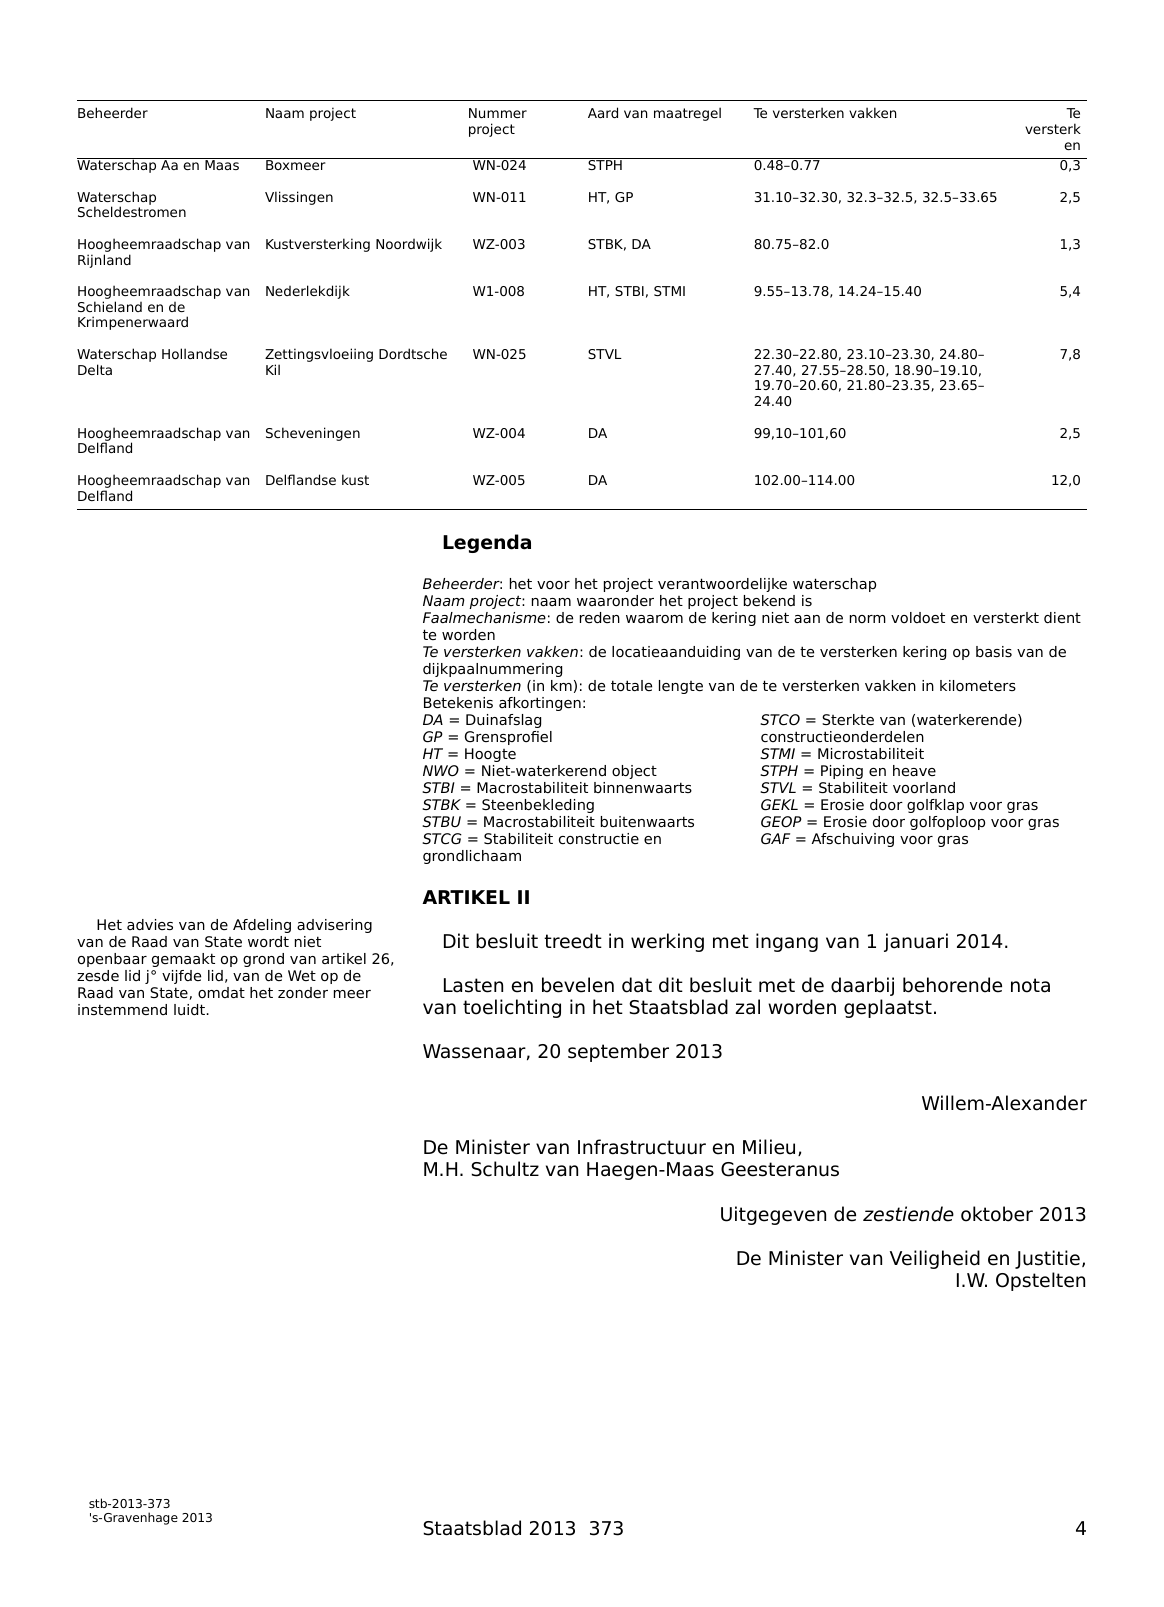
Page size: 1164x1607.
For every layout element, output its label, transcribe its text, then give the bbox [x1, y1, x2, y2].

table_cell Vlissingen [259, 190, 466, 221]
table_cell 1,3 [1018, 237, 1087, 268]
table_cell Faalmechanisme: de reden waarom de kering niet aan de norm voldoet en versterkt dient te worden [422, 610, 1087, 644]
table_cell Te versterken vakken: de locatieaanduiding van de te versterken kering op basis van de dijkpaalnummering [422, 644, 1087, 678]
table_cell Hoogheemraadschap van Delfland [77, 425, 259, 457]
table_cell Naam project: naam waaronder het project bekend is [422, 593, 1087, 610]
table_cell STCO = Sterkte van (waterkerende) constructieonderdelen STMI = Microstabiliteit STPH = Piping en heave STVL = Stabiliteit voorland GEKL = Erosie door golfklap voor gras GEOP = Erosie door golfoploop voor gras GAF = Afschuiving voor gras [754, 712, 1087, 864]
table_cell [582, 268, 748, 284]
table_cell [1018, 174, 1087, 189]
table_cell DA [582, 473, 748, 509]
table_cell STVL [582, 347, 748, 410]
table_cell [748, 457, 1017, 473]
table_cell [1018, 331, 1087, 347]
table_cell [582, 221, 748, 237]
table_cell 102.00–114.00 [748, 473, 1017, 509]
text 's-Gravenhage 2013 [88, 1511, 323, 1525]
table_cell 7,8 [1018, 347, 1087, 410]
table_cell [466, 174, 582, 189]
table_cell 31.10–32.30, 32.3–32.5, 32.5–33.65 [748, 190, 1017, 221]
table_cell [582, 410, 748, 425]
text Uitgegeven de zestiende oktober 2013 [422, 1203, 1087, 1225]
table_cell [77, 331, 259, 347]
table_cell Zettingsvloeiing Dordtsche Kil [259, 347, 466, 410]
text Willem-Alexander [422, 1093, 1087, 1115]
table_cell 2,5 [1018, 190, 1087, 221]
table_cell [466, 221, 582, 237]
table_cell 0.48–0.77 [748, 159, 1017, 174]
table_cell [582, 331, 748, 347]
table_header Te versterken [1018, 101, 1087, 158]
table_cell [466, 331, 582, 347]
text De Minister van Infrastructuur en Milieu, M.H. Schultz van Haegen-Maas Geesteranus [422, 1137, 1087, 1181]
table_cell [77, 221, 259, 237]
table_cell [748, 174, 1017, 189]
table_cell HT, STBI, STMI [582, 284, 748, 331]
table_header Aard van maatregel [582, 101, 748, 158]
table_cell Waterschap Scheldestromen [77, 190, 259, 221]
table_cell Te versterken (in km): de totale lengte van de te versterken vakken in kilometers [422, 678, 1087, 695]
table_cell [77, 268, 259, 284]
table_cell 5,4 [1018, 284, 1087, 331]
table_cell [1018, 268, 1087, 284]
table_cell WN-011 [466, 190, 582, 221]
table_cell [582, 174, 748, 189]
table_cell STPH [582, 159, 748, 174]
table_cell [466, 457, 582, 473]
table_cell 80.75–82.0 [748, 237, 1017, 268]
table_cell WZ-003 [466, 237, 582, 268]
table_cell [259, 457, 466, 473]
table_cell Delflandse kust [259, 473, 466, 509]
table_cell STBK, DA [582, 237, 748, 268]
table_cell [259, 331, 466, 347]
table_cell 22.30–22.80, 23.10–23.30, 24.80–27.40, 27.55–28.50, 18.90–19.10, 19.70–20.60, 21.80–23.35, 23.65–24.40 [748, 347, 1017, 410]
table_cell [754, 695, 1087, 712]
table_cell [77, 457, 259, 473]
table_cell Kustversterking Noordwijk [259, 237, 466, 268]
table_cell DA = Duinafslag GP = Grensprofiel HT = Hoogte NWO = Niet-waterkerend object STBI = Macrostabiliteit binnenwaarts STBK = Steenbekleding STBU = Macrostabiliteit buitenwaarts STCG = Stabiliteit constructie en grondlichaam [422, 712, 754, 864]
table_cell [748, 268, 1017, 284]
table_cell [1018, 410, 1087, 425]
table_cell 2,5 [1018, 425, 1087, 457]
table_cell [748, 221, 1017, 237]
table_cell Hoogheemraadschap van Rijnland [77, 237, 259, 268]
table_cell W1-008 [466, 284, 582, 331]
text Lasten en bevelen dat dit besluit met de daarbij behorende nota van toelichting in het Staatsblad zal worden geplaatst. [422, 975, 1087, 1019]
table_cell HT, GP [582, 190, 748, 221]
table_cell [582, 457, 748, 473]
table_header Beheerder [77, 101, 259, 158]
table_cell Waterschap Hollandse Delta [77, 347, 259, 410]
text De Minister van Veiligheid en Justitie, I.W. Opstelten [422, 1248, 1087, 1292]
text stb-2013-373 [88, 1497, 323, 1511]
table_cell Hoogheemraadschap van Delfland [77, 473, 259, 509]
table_cell [1018, 457, 1087, 473]
table_header Naam project [259, 101, 462, 158]
table_cell [259, 174, 466, 189]
table_header Nummer project [462, 101, 582, 158]
table_cell [259, 268, 466, 284]
table_header Te versterken vakken [748, 101, 1017, 158]
table_cell Nederlekdijk [259, 284, 466, 331]
table_cell Waterschap Aa en Maas [77, 159, 259, 174]
table_cell 0,3 [1018, 159, 1087, 174]
subtitle ARTIKEL II [422, 887, 1087, 909]
table_cell 99,10–101,60 [748, 425, 1017, 457]
table_cell Scheveningen [259, 425, 466, 457]
table_cell Boxmeer [259, 159, 466, 174]
table_cell [259, 221, 466, 237]
table_cell WZ-005 [466, 473, 582, 509]
table_cell [748, 410, 1017, 425]
table_header Beheerder: het voor het project verantwoordelijke waterschap [422, 576, 1087, 593]
text Wassenaar, 20 september 2013 [422, 1041, 1087, 1063]
table_cell WN-025 [466, 347, 582, 410]
text Legenda [422, 532, 1087, 554]
table_cell [1018, 221, 1087, 237]
table_cell [466, 410, 582, 425]
text Dit besluit treedt in werking met ingang van 1 januari 2014. [422, 931, 1087, 953]
table_cell DA [582, 425, 748, 457]
table_cell Hoogheemraadschap van Schieland en de Krimpenerwaard [77, 284, 259, 331]
table_cell [466, 268, 582, 284]
table_cell [748, 331, 1017, 347]
table_cell WZ-004 [466, 425, 582, 457]
table_cell WN-024 [466, 159, 582, 174]
table_cell Betekenis afkortingen: [422, 695, 754, 712]
table_cell [77, 174, 259, 189]
table_cell [77, 410, 259, 425]
table_cell [259, 410, 466, 425]
text Het advies van de Afdeling advisering van de Raad van State wordt niet openbaar gemaakt op grond van artikel 26, zesde lid j° vijfde lid, van de Wet op de Raad van State, omdat het zonder meer instemmend luidt. [77, 917, 396, 1019]
table_cell 12,0 [1018, 473, 1087, 509]
table_cell 9.55–13.78, 14.24–15.40 [748, 284, 1017, 331]
